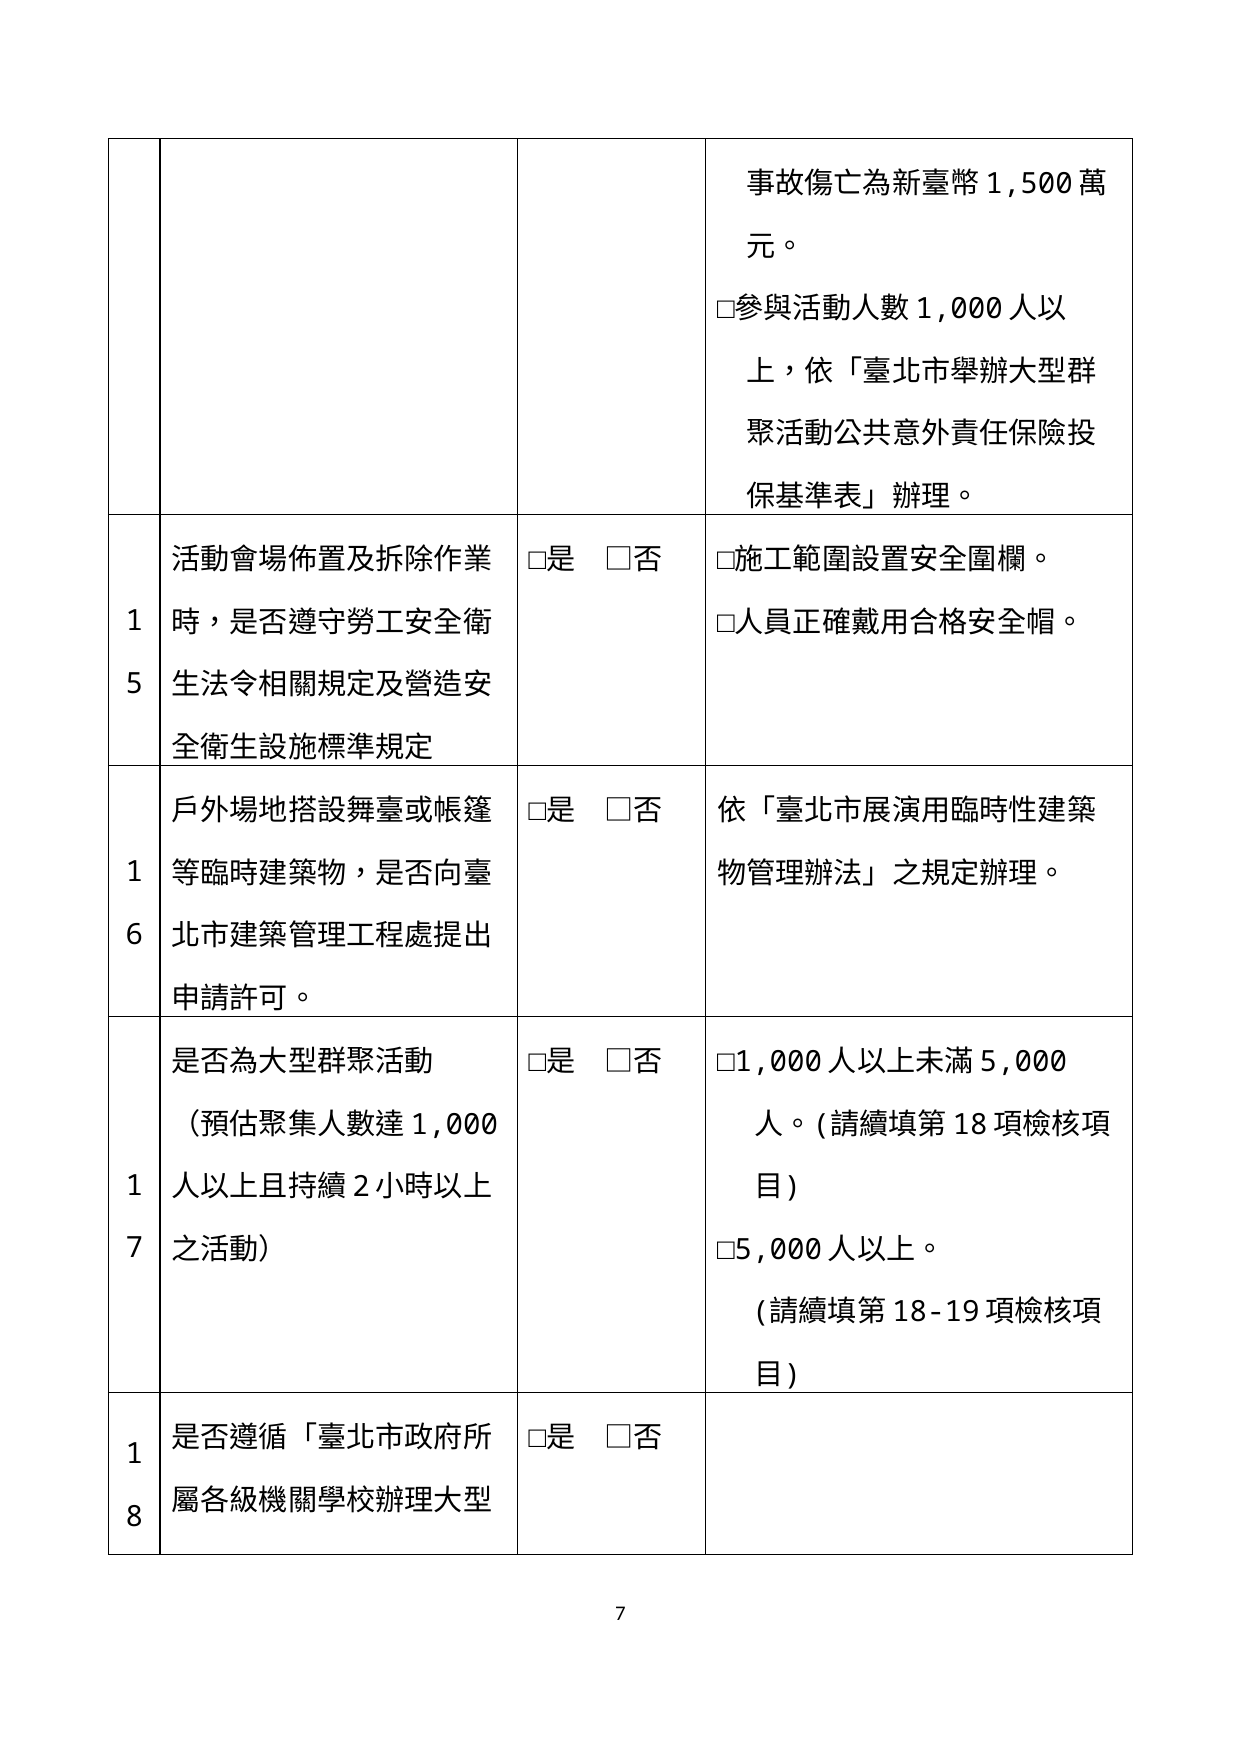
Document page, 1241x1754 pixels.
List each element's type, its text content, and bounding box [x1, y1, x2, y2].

table_cell 依「臺北市展演用臨時性建築物管理辦法」之規定辦理。 [706, 766, 1132, 1016]
table_cell □是 □否 [518, 1393, 705, 1554]
table_cell 戶外場地搭設舞臺或帳篷等臨時建築物，是否向臺北市建築管理工程處提出申請許可。 [161, 766, 517, 1016]
table_cell 是否遵循「臺北市政府所屬各級機關學校辦理大型 [161, 1393, 517, 1554]
table_cell □是 □否 [518, 515, 705, 765]
table_cell 16 [109, 766, 159, 1016]
table_cell □施工範圍設置安全圍欄。 □人員正確戴用合格安全帽。 [706, 515, 1132, 765]
table_cell 事故傷亡為新臺幣1,500萬元。 □參與活動人數1,000人以上，依「臺北市舉辦大型群聚活動公共意外責任保險投保基準表」辦理。 [706, 139, 1132, 514]
table_cell 15 [109, 515, 159, 765]
table_cell 活動會場佈置及拆除作業時，是否遵守勞工安全衛生法令相關規定及營造安全衛生設施標準規定 [161, 515, 517, 765]
table_cell [518, 139, 705, 514]
table_cell 17 [109, 1017, 159, 1392]
table_cell □是 □否 [518, 766, 705, 1016]
table_cell □1,000人以上未滿5,000人。(請續填第18項檢核項目) □5,000人以上。 (請續填第18-19項檢核項目) [706, 1017, 1132, 1392]
table_cell [706, 1393, 1132, 1554]
table_cell 是否為大型群聚活動 （預估聚集人數達1,000人以上且持續2小時以上之活動） [161, 1017, 517, 1392]
table_cell 18 [109, 1393, 159, 1554]
table_cell [109, 139, 159, 514]
table_cell [161, 139, 517, 514]
table_cell □是 □否 [518, 1017, 705, 1392]
